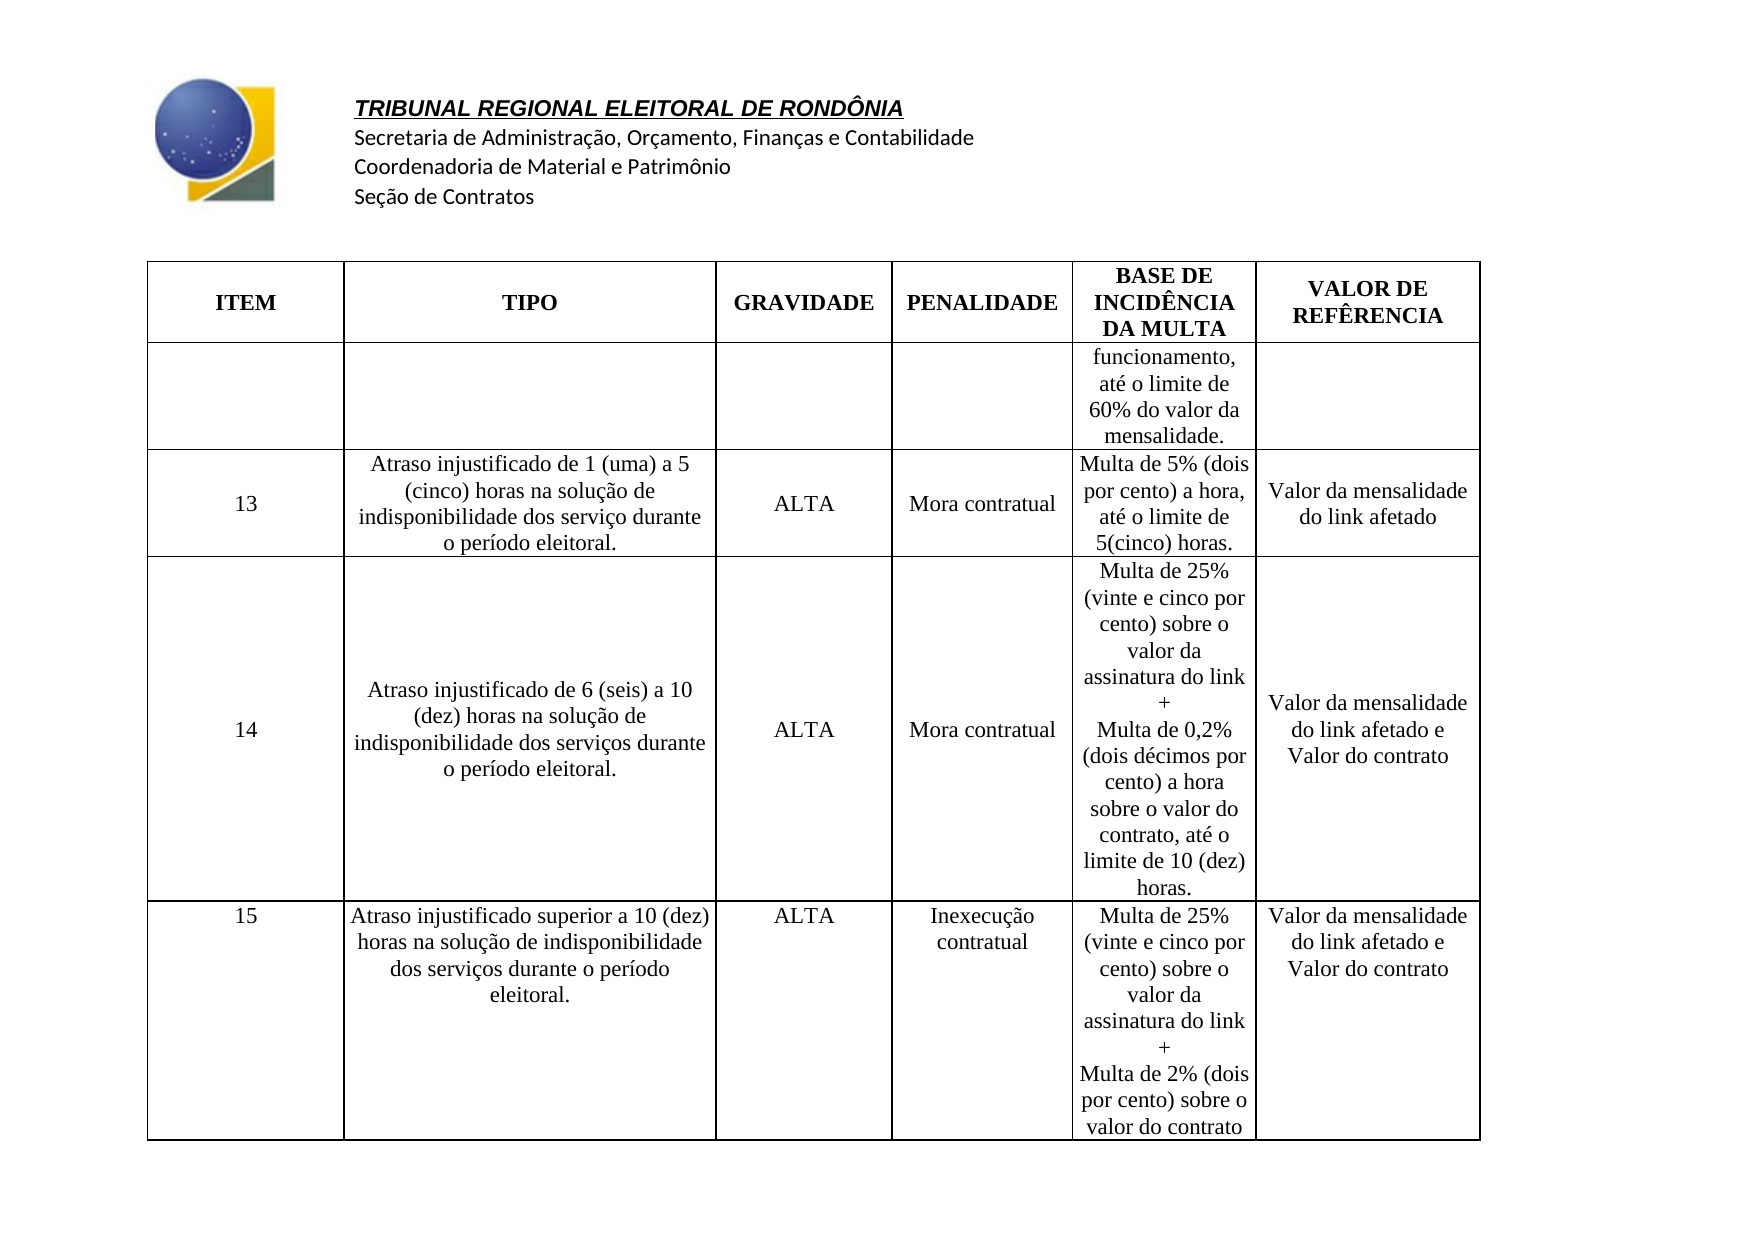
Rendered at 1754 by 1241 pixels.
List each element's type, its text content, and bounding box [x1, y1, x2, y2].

table_cell Atraso injustificado de 6 (seis) a 10 (dez) horas na solução de indisponibilidade dos serviços durante o período eleitoral. [345, 557, 715, 900]
table_cell [345, 343, 715, 449]
table_cell [1257, 343, 1479, 449]
table_header PENALIDADE [893, 262, 1072, 341]
table_header GRAVIDADE [717, 262, 891, 341]
table_cell Valor da mensalidade do link afetado [1257, 450, 1479, 556]
table_cell Multa de 25% (vinte e cinco por cento) sobre o valor da assinatura do link + Multa de 2% (dois por cento) sobre o valor do contrato [1073, 902, 1255, 1139]
table_cell Mora contratual [893, 557, 1072, 900]
table_header ITEM [148, 262, 343, 341]
table_header TIPO [345, 262, 715, 341]
table_cell [893, 343, 1072, 449]
table_header VALOR DE REFÊRENCIA [1257, 262, 1479, 341]
table_cell 15 [148, 902, 343, 1139]
table_cell [717, 343, 891, 449]
table_cell Multa de 5% (dois por cento) a hora, até o limite de 5(cinco) horas. [1073, 450, 1255, 556]
table_cell Valor da mensalidade do link afetado e Valor do contrato [1257, 902, 1479, 1139]
table_cell 13 [148, 450, 343, 556]
table_cell ALTA [717, 902, 891, 1139]
table_cell Valor da mensalidade do link afetado e Valor do contrato [1257, 557, 1479, 900]
table_cell Atraso injustificado superior a 10 (dez) horas na solução de indisponibilidade dos serviços durante o período eleitoral. [345, 902, 715, 1139]
table_cell Atraso injustificado de 1 (uma) a 5 (cinco) horas na solução de indisponibilidade dos serviço durante o período eleitoral. [345, 450, 715, 556]
table_cell ALTA [717, 557, 891, 900]
table_cell [148, 343, 343, 449]
table_cell Multa de 25% (vinte e cinco por cento) sobre o valor da assinatura do link + Multa de 0,2% (dois décimos por cento) a hora sobre o valor do contrato, até o limite de 10 (dez) horas. [1073, 557, 1255, 900]
table_cell Inexecução contratual [893, 902, 1072, 1139]
table_cell funcionamento, até o limite de 60% do valor da mensalidade. [1073, 343, 1255, 449]
table_cell Mora contratual [893, 450, 1072, 556]
table_cell 14 [148, 557, 343, 900]
table_cell ALTA [717, 450, 891, 556]
table_header BASE DE INCIDÊNCIA DA MULTA [1073, 262, 1255, 341]
